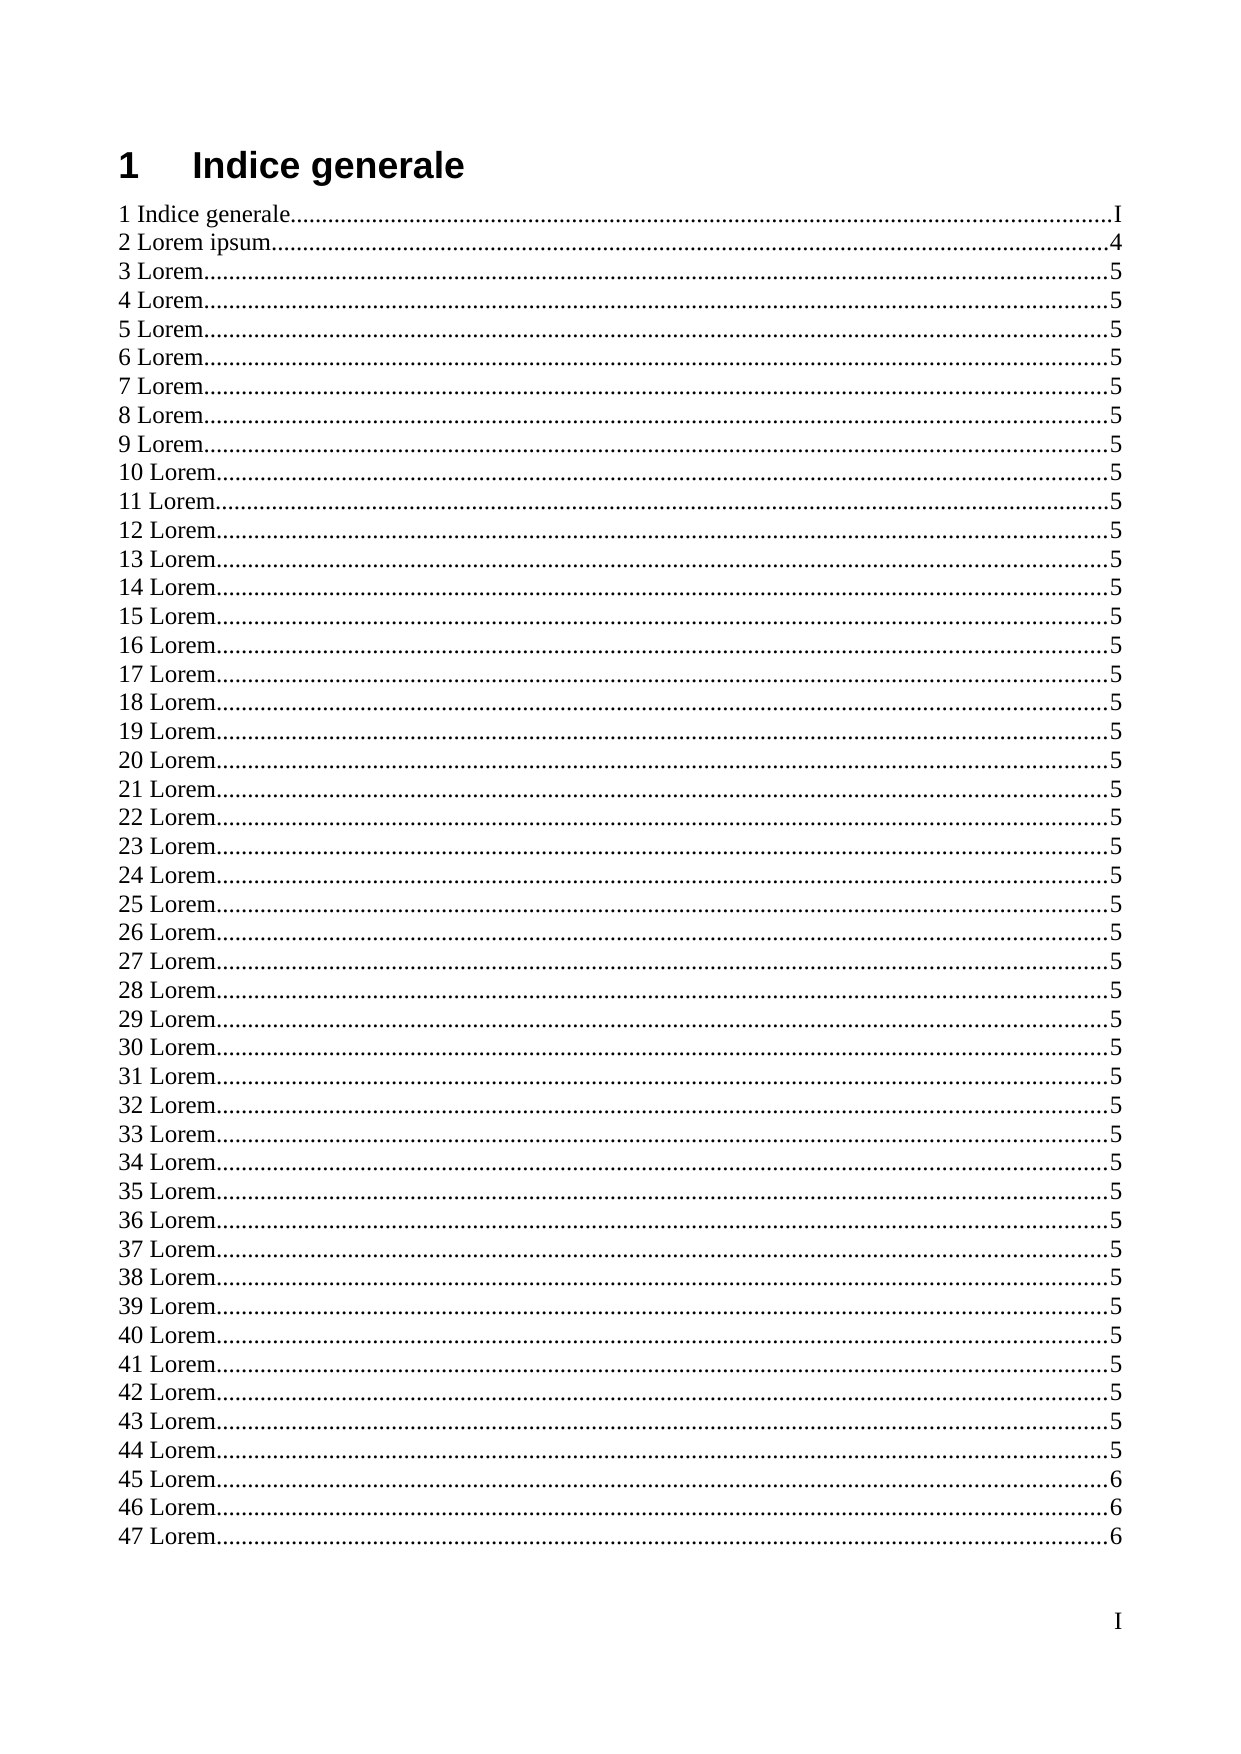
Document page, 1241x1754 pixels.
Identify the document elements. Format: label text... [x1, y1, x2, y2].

text 19 Lorem 5 [118, 716, 1122, 745]
text 29 Lorem 5 [118, 1004, 1122, 1032]
text 40 Lorem 5 [118, 1320, 1122, 1349]
text 21 Lorem 5 [118, 774, 1122, 802]
text 7 Lorem 5 [118, 371, 1122, 400]
text 17 Lorem 5 [118, 659, 1122, 687]
text 34 Lorem 5 [118, 1147, 1122, 1176]
text 39 Lorem 5 [118, 1291, 1122, 1320]
text 26 Lorem 5 [118, 917, 1122, 946]
text 22 Lorem 5 [118, 802, 1122, 831]
text 28 Lorem 5 [118, 975, 1122, 1004]
text 23 Lorem 5 [118, 831, 1122, 860]
text 5 Lorem 5 [118, 314, 1122, 342]
text 18 Lorem 5 [118, 687, 1122, 716]
text 41 Lorem 5 [118, 1349, 1122, 1377]
text 10 Lorem 5 [118, 457, 1122, 486]
text 30 Lorem 5 [118, 1032, 1122, 1061]
text 42 Lorem 5 [118, 1377, 1122, 1406]
text 27 Lorem 5 [118, 946, 1122, 975]
text 36 Lorem 5 [118, 1205, 1122, 1234]
text 24 Lorem 5 [118, 860, 1122, 889]
text 37 Lorem 5 [118, 1234, 1122, 1262]
text 46 Lorem 6 [118, 1492, 1122, 1521]
text 2 Lorem ipsum 4 [118, 227, 1122, 256]
text 14 Lorem 5 [118, 572, 1122, 601]
text 8 Lorem 5 [118, 400, 1122, 429]
text 38 Lorem 5 [118, 1262, 1122, 1291]
text 33 Lorem 5 [118, 1119, 1122, 1147]
text 11 Lorem 5 [118, 486, 1122, 515]
text 45 Lorem 6 [118, 1464, 1122, 1492]
text 3 Lorem 5 [118, 256, 1122, 285]
text 32 Lorem 5 [118, 1090, 1122, 1119]
text 12 Lorem 5 [118, 515, 1122, 544]
text 35 Lorem 5 [118, 1176, 1122, 1205]
text 25 Lorem 5 [118, 889, 1122, 917]
text 6 Lorem 5 [118, 342, 1122, 371]
text 31 Lorem 5 [118, 1061, 1122, 1090]
text 9 Lorem 5 [118, 429, 1122, 457]
text 13 Lorem 5 [118, 544, 1122, 572]
text 4 Lorem 5 [118, 285, 1122, 314]
text 43 Lorem 5 [118, 1406, 1122, 1435]
text 1 Indice generale I [118, 199, 1122, 227]
text 20 Lorem 5 [118, 745, 1122, 774]
text 47 Lorem 6 [118, 1521, 1122, 1550]
text 15 Lorem 5 [118, 601, 1122, 630]
text 16 Lorem 5 [118, 630, 1122, 659]
text 44 Lorem 5 [118, 1435, 1122, 1464]
subtitle Indice generale [118, 143, 1122, 186]
